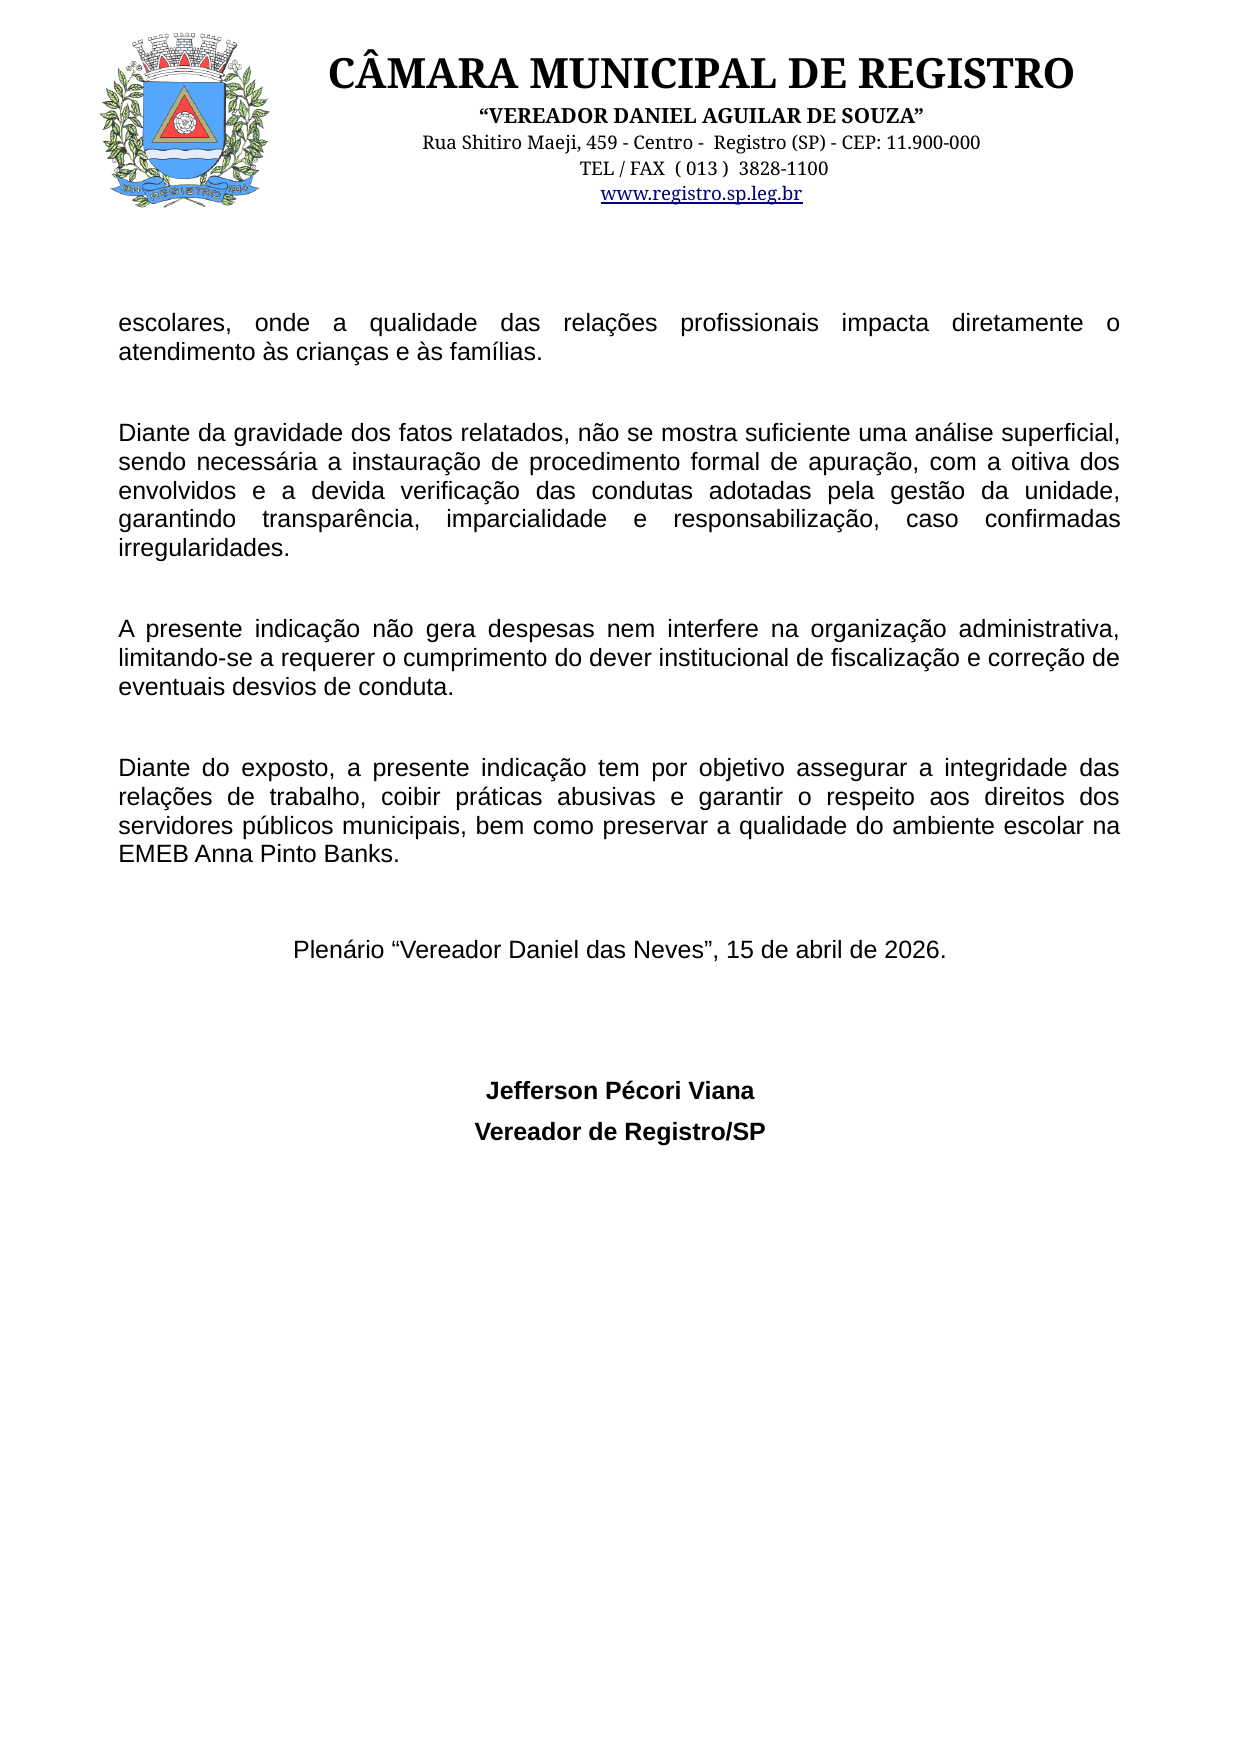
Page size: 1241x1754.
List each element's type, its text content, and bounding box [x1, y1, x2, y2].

text Diante da gravidade dos fatos relatados, não se mostra suficiente uma análise superficial, sendo necessária a instauração de procedimento formal de apuração, com a oitiva dos envolvidos e a devida verificação das condutas adotadas pela gestão da unidade, garantindo transparência, imparcialidade e responsabilização, caso confirmadas irregularidades. [118, 418, 1122, 562]
text Vereador de Registro/SP [118, 1117, 1122, 1146]
text escolares, onde a qualidade das relações profissionais impacta diretamente o atendimento às crianças e às famílias. [118, 308, 1122, 366]
text Jefferson Pécori Viana [118, 1076, 1122, 1105]
text A presente indicação não gera despesas nem interfere na organização administrativa, limitando-se a requerer o cumprimento do dever institucional de fiscalização e correção de eventuais desvios de conduta. [118, 614, 1122, 701]
text Plenário “Vereador Daniel das Neves”, 15 de abril de 2026. [118, 935, 1122, 964]
text Diante do exposto, a presente indicação tem por objetivo assegurar a integridade das relações de trabalho, coibir práticas abusivas e garantir o respeito aos direitos dos servidores públicos municipais, bem como preservar a qualidade do ambiente escolar na EMEB Anna Pinto Banks. [118, 753, 1122, 868]
